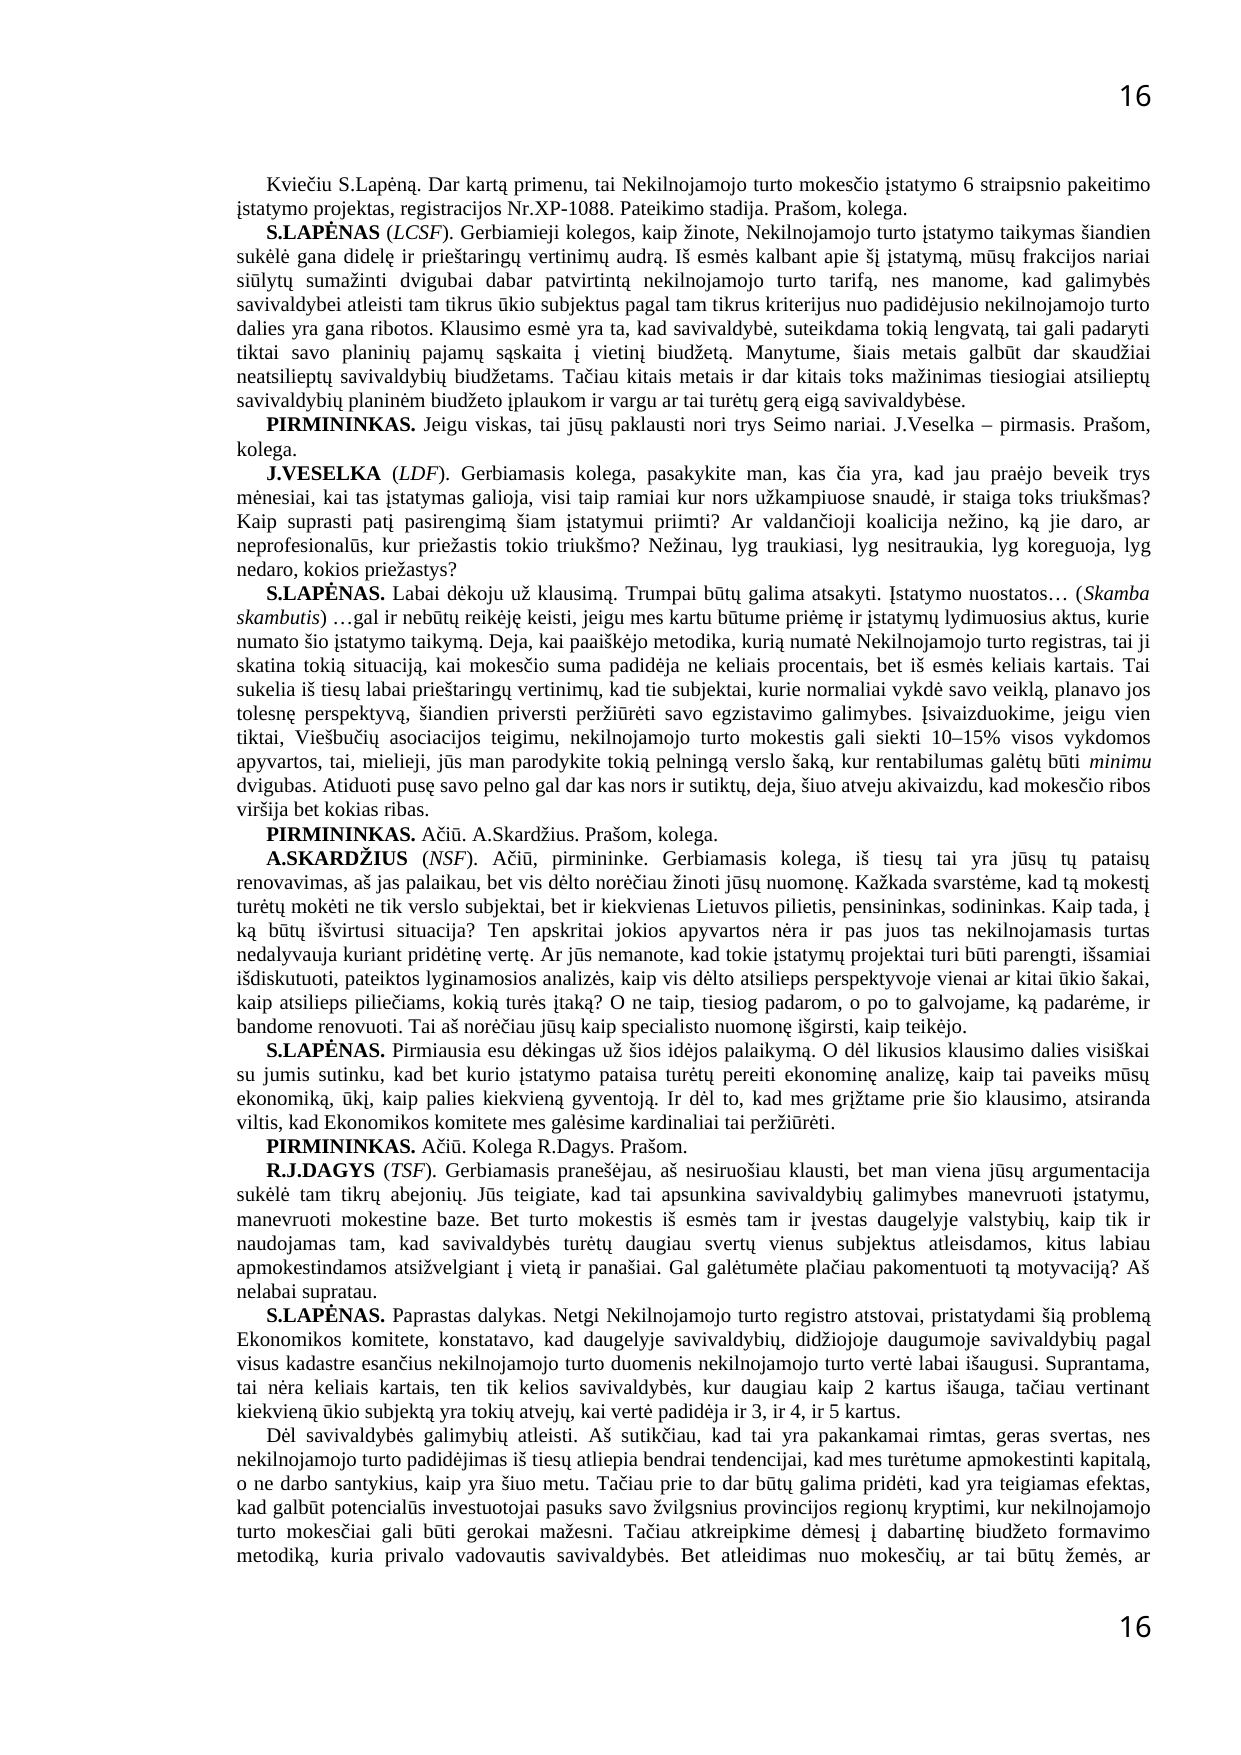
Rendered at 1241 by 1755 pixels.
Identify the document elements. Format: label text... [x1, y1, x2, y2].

text R.J.DAGYS (TSF). Gerbiamasis pranešėjau, aš nesiruošiau klausti, bet man viena jūsų argumentacija sukėlė tam tikrų abejonių. Jūs teigiate, kad tai apsunkina savivaldybių galimybes manevruoti įstatymu, manevruoti mokestine baze. Bet turto mokestis iš esmės tam ir įvestas daugelyje valstybių, kaip tik ir naudojamas tam, kad savivaldybės turėtų daugiau svertų vienus subjektus atleisdamos, kitus labiau apmokestindamos atsižvelgiant į vietą ir panašiai. Gal galėtumėte plačiau pakomentuoti tą motyvaciją? Aš nelabai supratau. [236, 1158, 1152, 1303]
text Kviečiu S.Lapėną. Dar kartą primenu, tai Nekilnojamojo turto mokesčio įstatymo 6 straipsnio pakeitimo įstatymo projektas, registracijos Nr.XP-1088. Pateikimo stadija. Prašom, kolega. [236, 172, 1152, 220]
text A.SKARDŽIUS (NSF). Ačiū, pirmininke. Gerbiamasis kolega, iš tiesų tai yra jūsų tų pataisų renovavimas, aš jas palaikau, bet vis dėlto norėčiau žinoti jūsų nuomonę. Kažkada svarstėme, kad tą mokestį turėtų mokėti ne tik verslo subjektai, bet ir kiekvienas Lietuvos pilietis, pensininkas, sodininkas. Kaip tada, į ką būtų išvirtusi situacija? Ten apskritai jokios apyvartos nėra ir pas juos tas nekilnojamasis turtas nedalyvauja kuriant pridėtinę vertę. Ar jūs nemanote, kad tokie įstatymų projektai turi būti parengti, išsamiai išdiskutuoti, pateiktos lyginamosios analizės, kaip vis dėlto atsilieps perspektyvoje vienai ar kitai ūkio šakai, kaip atsilieps piliečiams, kokią turės įtaką? O ne taip, tiesiog padarom, o po to galvojame, ką padarėme, ir bandome renovuoti. Tai aš norėčiau jūsų kaip specialisto nuomonę išgirsti, kaip teikėjo. [236, 846, 1152, 1038]
text J.VESELKA (LDF). Gerbiamasis kolega, pasakykite man, kas čia yra, kad jau praėjo beveik trys mėnesiai, kai tas įstatymas galioja, visi taip ramiai kur nors užkampiuose snaudė, ir staiga toks triukšmas? Kaip suprasti patį pasirengimą šiam įstatymui priimti? Ar valdančioji koalicija nežino, ką jie daro, ar neprofesionalūs, kur priežastis tokio triukšmo? Nežinau, lyg traukiasi, lyg nesitraukia, lyg koreguoja, lyg nedaro, kokios priežastys? [236, 461, 1152, 581]
text PIRMININKAS. Jeigu viskas, tai jūsų paklausti nori trys Seimo nariai. J.Veselka – pirmasis. Prašom, kolega. [236, 412, 1152, 461]
text PIRMININKAS. Ačiū. A.Skardžius. Prašom, kolega. [236, 821, 1152, 846]
text S.LAPĖNAS (LCSF). Gerbiamieji kolegos, kaip žinote, Nekilnojamojo turto įstatymo taikymas šiandien sukėlė gana didelę ir prieštaringų vertinimų audrą. Iš esmės kalbant apie šį įstatymą, mūsų frakcijos nariai siūlytų sumažinti dvigubai dabar patvirtintą nekilnojamojo turto tarifą, nes manome, kad galimybės savivaldybei atleisti tam tikrus ūkio subjektus pagal tam tikrus kriterijus nuo padidėjusio nekilnojamojo turto dalies yra gana ribotos. Klausimo esmė yra ta, kad savivaldybė, suteikdama tokią lengvatą, tai gali padaryti tiktai savo planinių pajamų sąskaita į vietinį biudžetą. Manytume, šiais metais galbūt dar skaudžiai neatsilieptų savivaldybių biudžetams. Tačiau kitais metais ir dar kitais toks mažinimas tiesiogiai atsilieptų savivaldybių planinėm biudžeto įplaukom ir vargu ar tai turėtų gerą eigą savivaldybėse. [236, 220, 1152, 412]
text S.LAPĖNAS. Labai dėkoju už klausimą. Trumpai būtų galima atsakyti. Įstatymo nuostatos… (Skamba skambutis) …gal ir nebūtų reikėję keisti, jeigu mes kartu būtume priėmę ir įstatymų lydimuosius aktus, kurie numato šio įstatymo taikymą. Deja, kai paaiškėjo metodika, kurią numatė Nekilnojamojo turto registras, tai ji skatina tokią situaciją, kai mokesčio suma padidėja ne keliais procentais, bet iš esmės keliais kartais. Tai sukelia iš tiesų labai prieštaringų vertinimų, kad tie subjektai, kurie normaliai vykdė savo veiklą, planavo jos tolesnę perspektyvą, šiandien priversti peržiūrėti savo egzistavimo galimybes. Įsivaizduokime, jeigu vien tiktai, Viešbučių asociacijos teigimu, nekilnojamojo turto mokestis gali siekti 10–15% visos vykdomos apyvartos, tai, mielieji, jūs man parodykite tokią pelningą verslo šaką, kur rentabilumas galėtų būti minimu dvigubas. Atiduoti pusę savo pelno gal dar kas nors ir sutiktų, deja, šiuo atveju akivaizdu, kad mokesčio ribos viršija bet kokias ribas. [236, 581, 1152, 821]
text PIRMININKAS. Ačiū. Kolega R.Dagys. Prašom. [236, 1134, 1152, 1158]
text S.LAPĖNAS. Pirmiausia esu dėkingas už šios idėjos palaikymą. O dėl likusios klausimo dalies visiškai su jumis sutinku, kad bet kurio įstatymo pataisa turėtų pereiti ekonominę analizę, kaip tai paveiks mūsų ekonomiką, ūkį, kaip palies kiekvieną gyventoją. Ir dėl to, kad mes grįžtame prie šio klausimo, atsiranda viltis, kad Ekonomikos komitete mes galėsime kardinaliai tai peržiūrėti. [236, 1038, 1152, 1134]
text Dėl savivaldybės galimybių atleisti. Aš sutikčiau, kad tai yra pakankamai rimtas, geras svertas, nes nekilnojamojo turto padidėjimas iš tiesų atliepia bendrai tendencijai, kad mes turėtume apmokestinti kapitalą, o ne darbo santykius, kaip yra šiuo metu. Tačiau prie to dar būtų galima pridėti, kad yra teigiamas efektas, kad galbūt potencialūs investuotojai pasuks savo žvilgsnius provincijos regionų kryptimi, kur nekilnojamojo turto mokesčiai gali būti gerokai mažesni. Tačiau atkreipkime dėmesį į dabartinę biudžeto formavimo metodiką, kuria privalo vadovautis savivaldybės. Bet atleidimas nuo mokesčių, ar tai būtų žemės, ar [236, 1423, 1152, 1567]
text S.LAPĖNAS. Paprastas dalykas. Netgi Nekilnojamojo turto registro atstovai, pristatydami šią problemą Ekonomikos komitete, konstatavo, kad daugelyje savivaldybių, didžiojoje daugumoje savivaldybių pagal visus kadastre esančius nekilnojamojo turto duomenis nekilnojamojo turto vertė labai išaugusi. Suprantama, tai nėra keliais kartais, ten tik kelios savivaldybės, kur daugiau kaip 2 kartus išauga, tačiau vertinant kiekvieną ūkio subjektą yra tokių atvejų, kai vertė padidėja ir 3, ir 4, ir 5 kartus. [236, 1303, 1152, 1423]
